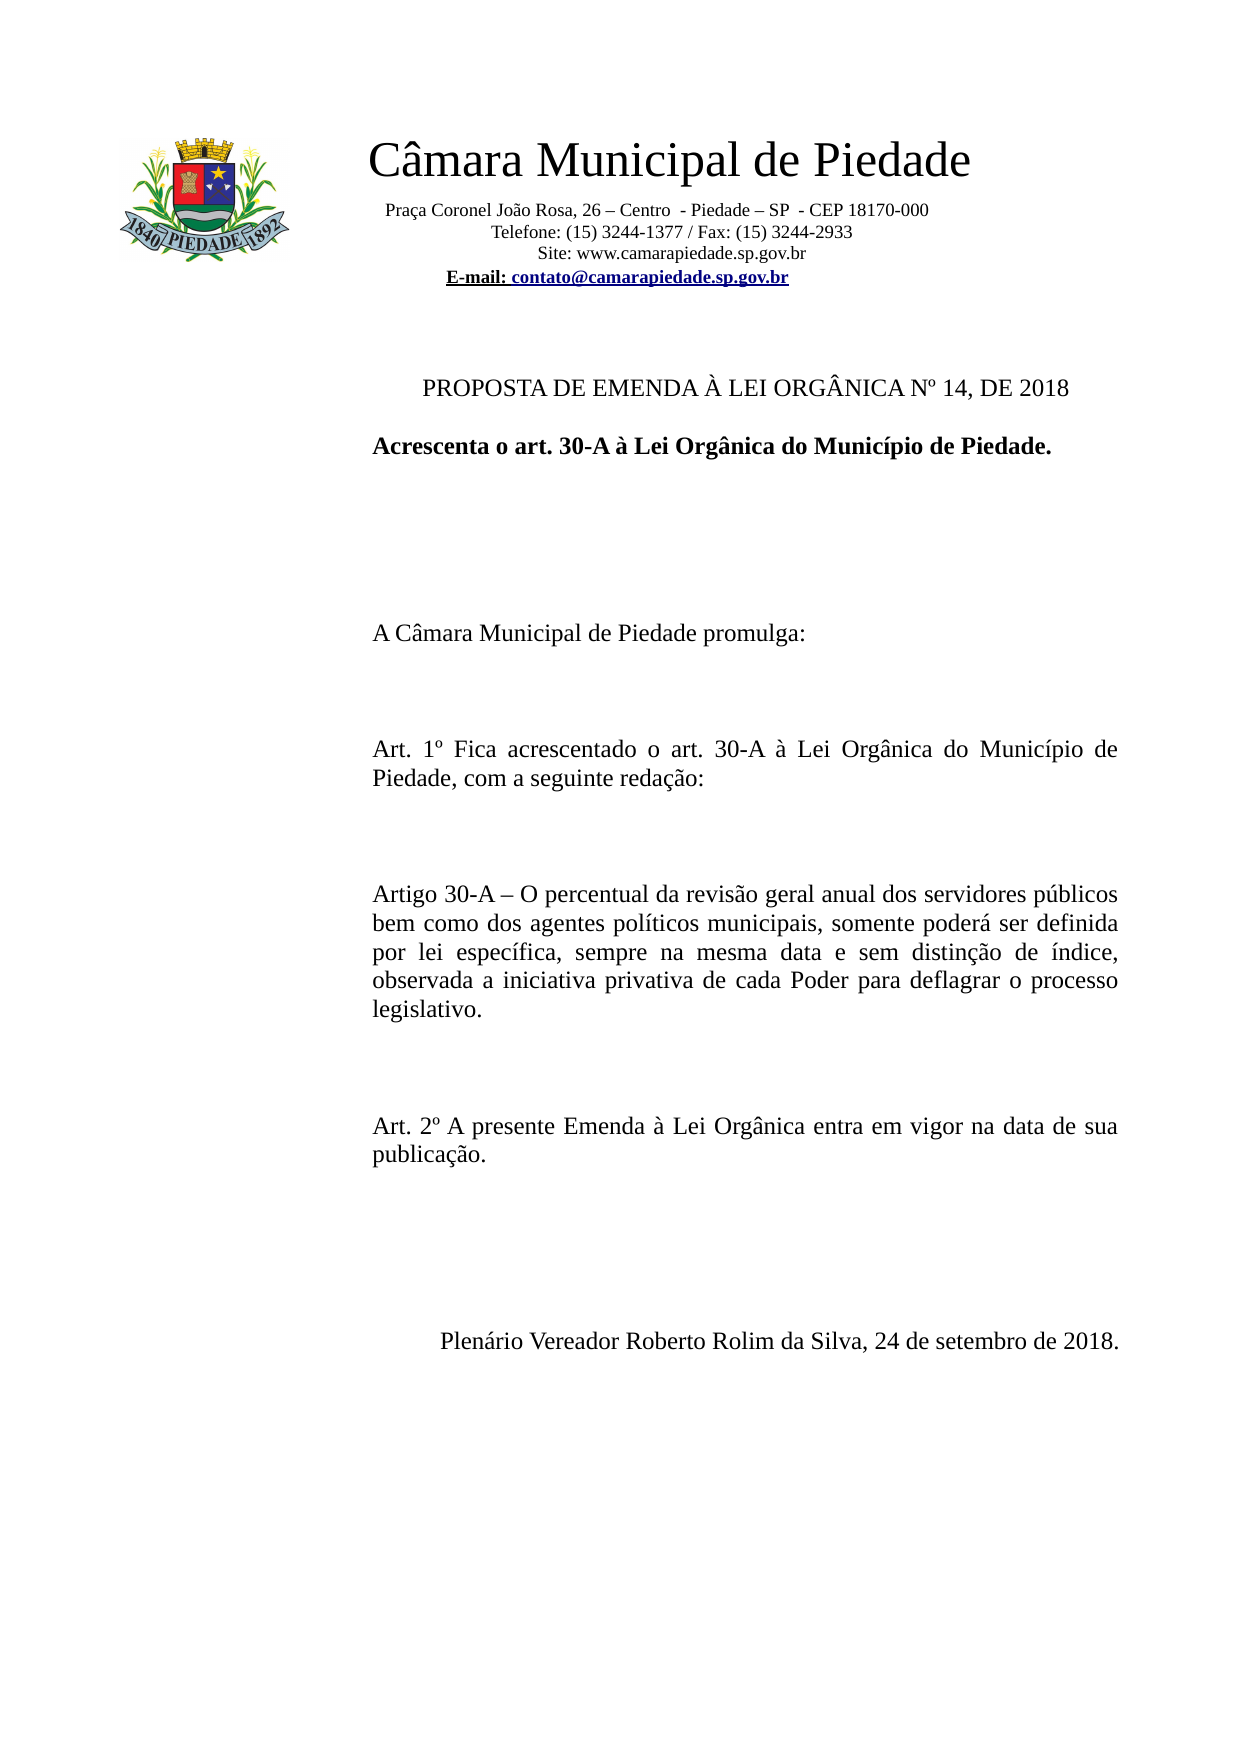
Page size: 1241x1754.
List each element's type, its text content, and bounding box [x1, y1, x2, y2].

table_cell [340, 551, 1122, 615]
text Site: www.camarapiedade.sp.gov.br [221, 242, 1122, 264]
table_cell Plenário Vereador Roberto Rolim da Silva, 24 de setembro de 2018. [369, 1323, 1122, 1591]
text Câmara Municipal de Piedade [118, 130, 1122, 263]
picture [119, 138, 290, 262]
table_cell [118, 1323, 369, 1591]
table_cell [118, 1201, 369, 1323]
text E-mail: contato@camarapiedade.sp.gov.br [118, 264, 1122, 288]
text Praça Coronel João Rosa, 26 – Centro - Piedade – SP - CEP 18170-000 [291, 199, 1122, 221]
table_cell [369, 1201, 1122, 1323]
text Telefone: (15) 3244-1377 / Fax: (15) 3244-2933 [291, 221, 1122, 242]
table_header [118, 312, 369, 551]
table_cell [118, 551, 340, 615]
table_cell A Câmara Municipal de Piedade promulga: Art. 1º Fica acrescentado o art. 30-A à Lei Orgânica do Município de Piedade, com a seguinte redação: Artigo 30-A – O percentual da revisão geral anual dos servidores públicos bem como dos agentes políticos municipais, somente poderá ser definida por lei específica, sempre na mesma data e sem distinção de índice, observada a iniciativa privativa de cada Poder para deflagrar o processo legislativo. Art. 2º A presente Emenda à Lei Orgânica entra em vigor na data de sua publicação. [369, 615, 1122, 1201]
table_header PROPOSTA DE EMENDA À LEI ORGÂNICA Nº 14, DE 2018 Acrescenta o art. 30-A à Lei Orgânica do Município de Piedade. [369, 312, 1122, 551]
table_cell [118, 615, 369, 1201]
